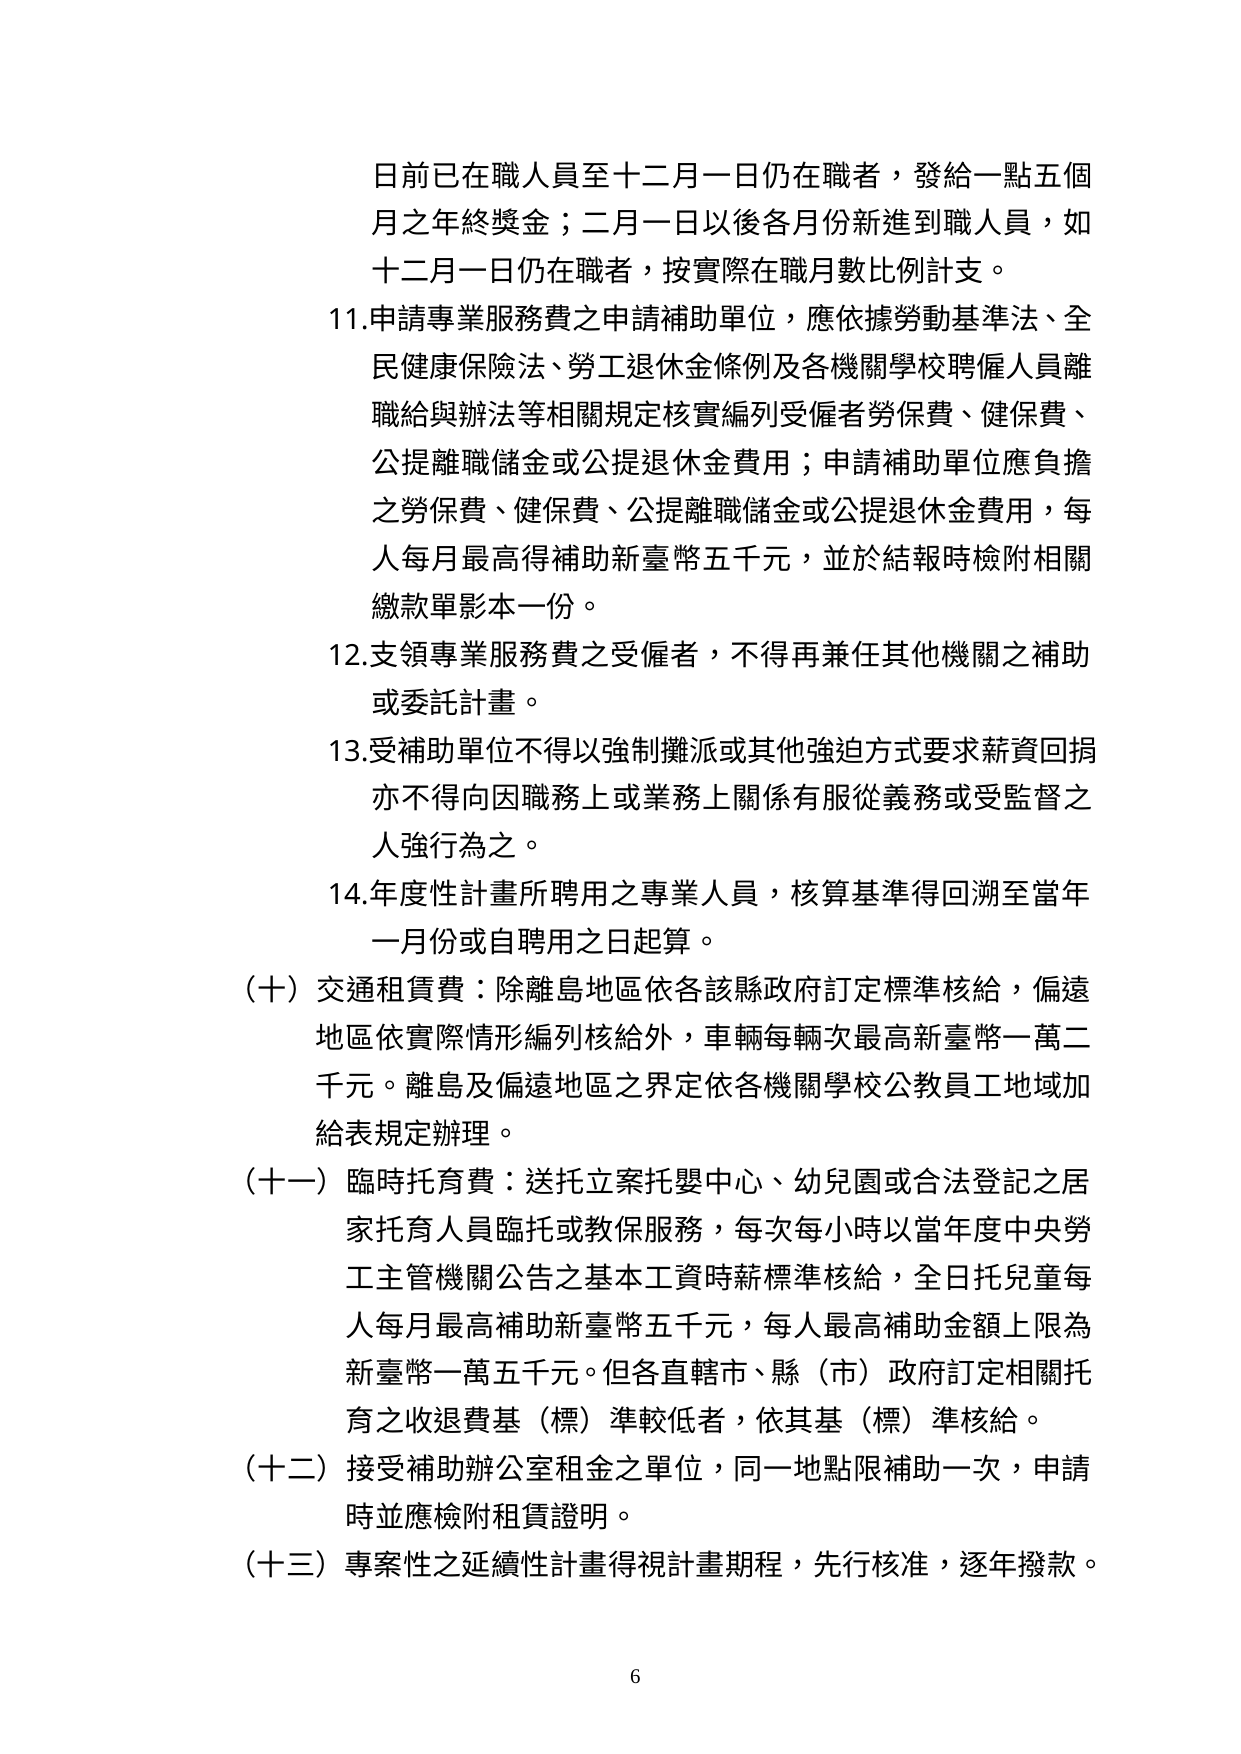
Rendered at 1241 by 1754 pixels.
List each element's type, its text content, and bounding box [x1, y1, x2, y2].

text （十）交通租賃費：除離島地區依各該縣政府訂定標準核給，偏遠地區依實際情形編列核給外，車輛每輛次最高新臺幣一萬二千元。離島及偏遠地區之界定依各機關學校公教員工地域加給表規定辦理。 [227, 962, 1092, 1154]
text 13.受補助單位不得以強制攤派或其他強迫方式要求薪資回捐。亦不得向因職務上或業務上關係有服從義務或受監督之人強行為之。 [327, 723, 1092, 866]
text （十一）臨時托育費：送托立案托嬰中心、幼兒園或合法登記之居家托育人員臨托或教保服務，每次每小時以當年度中央勞工主管機關公告之基本工資時薪標準核給，全日托兒童每人每月最高補助新臺幣五千元，每人最高補助金額上限為新臺幣一萬五千元。但各直轄市、縣（市）政府訂定相關托育之收退費基（標）準較低者，依其基（標）準核給。 [227, 1154, 1092, 1441]
text （十三）專案性之延續性計畫得視計畫期程，先行核准，逐年撥款。 [227, 1537, 1092, 1585]
text （十二）接受補助辦公室租金之單位，同一地點限補助一次，申請時並應檢附租賃證明。 [227, 1441, 1092, 1537]
text 日前已在職人員至十二月一日仍在職者，發給一點五個月之年終獎金；二月一日以後各月份新進到職人員，如十二月一日仍在職者，按實際在職月數比例計支。 [327, 148, 1092, 291]
text 14.年度性計畫所聘用之專業人員，核算基準得回溯至當年一月份或自聘用之日起算。 [327, 866, 1092, 962]
text 12.支領專業服務費之受僱者，不得再兼任其他機關之補助或委託計畫。 [327, 627, 1092, 723]
text 11.申請專業服務費之申請補助單位，應依據勞動基準法、全民健康保險法、勞工退休金條例及各機關學校聘僱人員離職給與辦法等相關規定核實編列受僱者勞保費、健保費、公提離職儲金或公提退休金費用；申請補助單位應負擔之勞保費、健保費、公提離職儲金或公提退休金費用，每人每月最高得補助新臺幣五千元，並於結報時檢附相關繳款單影本一份。 [327, 291, 1092, 627]
